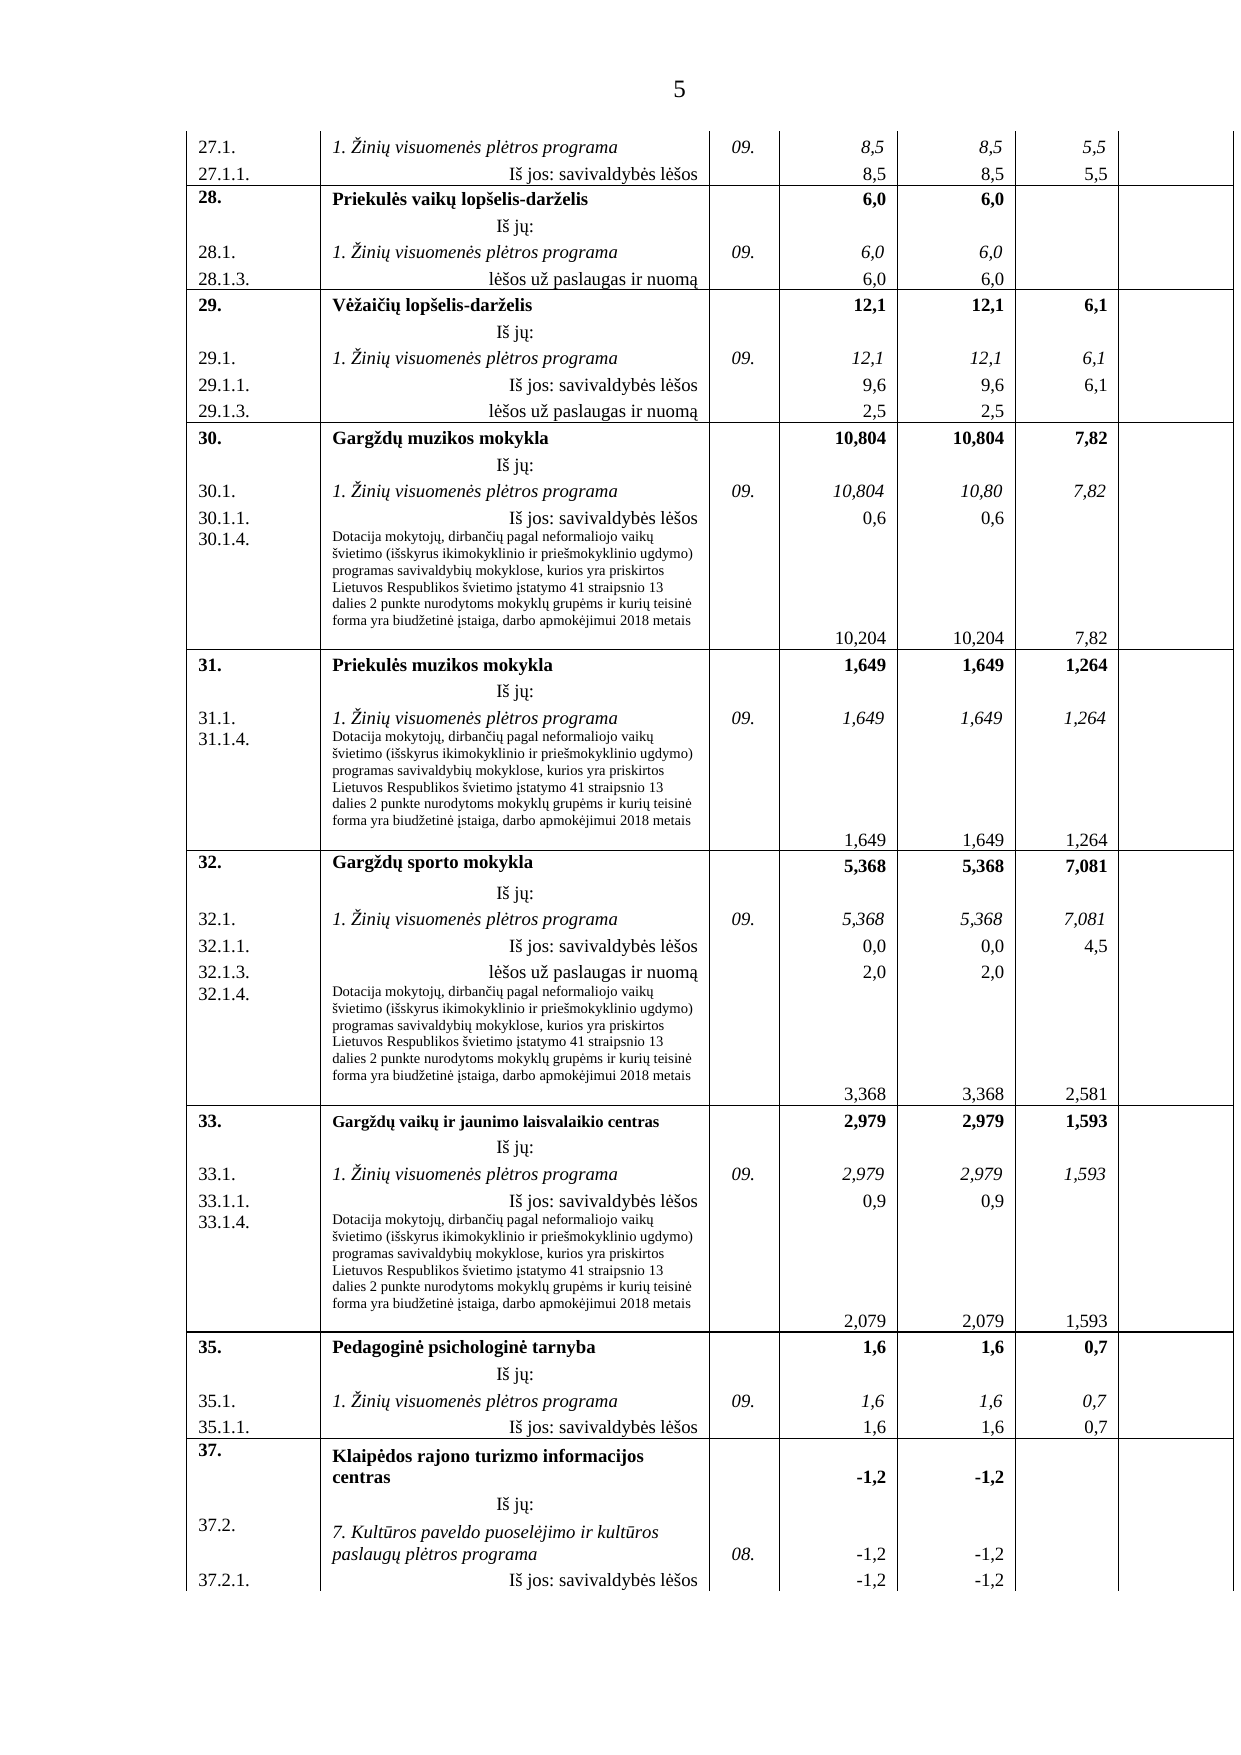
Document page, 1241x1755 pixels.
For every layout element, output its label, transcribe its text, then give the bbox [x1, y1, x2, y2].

table_cell [780, 210, 897, 236]
table_cell [1119, 675, 1233, 702]
table_cell 1,6 [898, 1385, 1015, 1411]
table_cell Priekulės muzikos mokykla [321, 650, 709, 675]
table_cell [710, 186, 779, 209]
table_cell [898, 1131, 1015, 1158]
table_cell 1,6 [898, 1333, 1015, 1358]
table_cell 29.1. [187, 342, 320, 369]
table_cell 35.1.1. [187, 1411, 320, 1438]
table_cell 6,0 [898, 263, 1015, 289]
table_cell 0,0 [780, 930, 897, 956]
table_cell [1119, 502, 1233, 528]
table_cell 5,5 [1016, 131, 1118, 158]
table_cell [1119, 1185, 1233, 1211]
table_cell Klaipėdos rajono turizmo informacijos centras [321, 1439, 709, 1488]
table_cell 7. Kultūros paveldo puoselėjimo ir kultūros paslaugų plėtros programa [321, 1514, 709, 1564]
table_cell [1119, 877, 1233, 903]
table_cell [780, 877, 897, 903]
table_cell Iš jų: [321, 675, 709, 702]
table_cell 10,804 [780, 423, 897, 448]
table_cell Gargždų muzikos mokykla [321, 423, 709, 448]
table_cell 1,593 [1016, 1158, 1118, 1184]
table_cell [1119, 702, 1233, 728]
table_cell 1. Žinių visuomenės plėtros programa [321, 903, 709, 930]
table_cell lėšos už paslaugas ir nuomą [321, 395, 709, 422]
table_cell 10,804 [898, 423, 1015, 448]
table_cell lėšos už paslaugas ir nuomą [321, 956, 709, 983]
table_cell [187, 210, 320, 236]
table_cell 09. [710, 131, 779, 158]
table_cell Dotacija mokytojų, dirbančių pagal neformaliojo vaikų švietimo (išskyrus ikimokyklinio ir priešmokyklinio ugdymo) programas savivaldybių mokyklose, kurios yra priskirtos Lietuvos Respublikos švietimo įstatymo 41 straipsnio 13 dalies 2 punkte nurodytoms mokyklų grupėms ir kurių teisinė forma yra biudžetinė įstaiga, darbo apmokėjimui 2018 metais [321, 1211, 709, 1331]
table_cell [1119, 449, 1233, 475]
table_cell [1016, 236, 1118, 263]
table_cell 1. Žinių visuomenės plėtros programa [321, 131, 709, 158]
table_cell Vėžaičių lopšelis-darželis [321, 290, 709, 316]
table_cell Pedagoginė psichologinė tarnyba [321, 1333, 709, 1358]
table_cell [1016, 956, 1118, 983]
table_cell 6,1 [1016, 342, 1118, 369]
table_cell 28.1. [187, 236, 320, 263]
table_cell -1,2 [898, 1564, 1015, 1591]
table_cell [710, 158, 779, 184]
table_cell -1,2 [780, 1564, 897, 1591]
table_cell 32.1.1. [187, 930, 320, 956]
table_cell [1016, 449, 1118, 475]
table_cell 6,1 [1016, 369, 1118, 395]
table_cell [710, 449, 779, 475]
table_cell [1119, 1439, 1233, 1488]
table_cell 1,6 [780, 1385, 897, 1411]
table_cell 09. [710, 1385, 779, 1411]
table_cell [710, 1439, 779, 1488]
table_cell [898, 316, 1015, 342]
table_cell [1119, 728, 1233, 850]
table_cell 1,6 [780, 1411, 897, 1438]
table_cell [1119, 650, 1233, 675]
table_cell 1,264 [1016, 650, 1118, 675]
table_cell [710, 528, 779, 648]
table_cell [710, 877, 779, 903]
table_cell 29.1.1. [187, 369, 320, 395]
table_cell [187, 1488, 320, 1514]
table_cell 3,368 [780, 983, 897, 1105]
table_cell [1119, 475, 1233, 502]
table_cell [1119, 369, 1233, 395]
table_cell lėšos už paslaugas ir nuomą [321, 263, 709, 289]
table_cell [710, 210, 779, 236]
table_cell [710, 1411, 779, 1438]
table_cell 2,979 [898, 1158, 1015, 1184]
table_cell [187, 675, 320, 702]
table_cell [1119, 1106, 1233, 1131]
table_cell [710, 1131, 779, 1158]
table_cell 35. [187, 1333, 320, 1358]
table_cell [710, 316, 779, 342]
table_cell 9,6 [780, 369, 897, 395]
table_cell 1,6 [780, 1333, 897, 1358]
table_cell 1,649 [898, 702, 1015, 728]
table_cell 0,7 [1016, 1333, 1118, 1358]
table_cell 6,0 [898, 186, 1015, 209]
table_cell [898, 210, 1015, 236]
table_cell 31.1.4. [187, 728, 320, 850]
table_cell 33.1. [187, 1158, 320, 1184]
table_cell 6,0 [780, 263, 897, 289]
table_cell [1119, 210, 1233, 236]
table_cell Iš jos: savivaldybės lėšos [321, 1411, 709, 1438]
table_cell [898, 675, 1015, 702]
table_cell Gargždų vaikų ir jaunimo laisvalaikio centras [321, 1106, 709, 1131]
table_cell [898, 877, 1015, 903]
table_cell [710, 728, 779, 850]
table_cell 2,979 [898, 1106, 1015, 1131]
table_cell [1016, 1488, 1118, 1514]
table_cell [710, 1488, 779, 1514]
table_cell [710, 1211, 779, 1331]
table_cell 0,7 [1016, 1411, 1118, 1438]
table_cell [710, 369, 779, 395]
table_cell 12,1 [898, 290, 1015, 316]
table_cell 0,7 [1016, 1385, 1118, 1411]
table_cell [187, 1358, 320, 1384]
table_cell 1. Žinių visuomenės plėtros programa [321, 702, 709, 728]
table_cell 3,368 [898, 983, 1015, 1105]
table_cell [710, 1358, 779, 1384]
table_cell 33.1.1. [187, 1185, 320, 1211]
table_cell 1,593 [1016, 1211, 1118, 1331]
table_cell Iš jos: savivaldybės lėšos [321, 1564, 709, 1591]
table_cell 1. Žinių visuomenės plėtros programa [321, 1158, 709, 1184]
table_cell Dotacija mokytojų, dirbančių pagal neformaliojo vaikų švietimo (išskyrus ikimokyklinio ir priešmokyklinio ugdymo) programas savivaldybių mokyklose, kurios yra priskirtos Lietuvos Respublikos švietimo įstatymo 41 straipsnio 13 dalies 2 punkte nurodytoms mokyklų grupėms ir kurių teisinė forma yra biudžetinė įstaiga, darbo apmokėjimui 2018 metais [321, 983, 709, 1105]
table_cell Priekulės vaikų lopšelis-darželis [321, 186, 709, 209]
table_cell [1119, 930, 1233, 956]
table_cell [1119, 1514, 1233, 1564]
table_cell 10,804 [780, 475, 897, 502]
table_cell Iš jų: [321, 877, 709, 903]
table_cell 09. [710, 702, 779, 728]
table_cell 09. [710, 1158, 779, 1184]
table_cell [1016, 502, 1118, 528]
table_cell [780, 675, 897, 702]
table_cell Iš jų: [321, 1358, 709, 1384]
table_cell 12,1 [780, 290, 897, 316]
table_cell [780, 1131, 897, 1158]
table_cell 09. [710, 475, 779, 502]
table_cell [187, 1131, 320, 1158]
table_cell 10,204 [898, 528, 1015, 648]
table_cell [1016, 1514, 1118, 1564]
table_cell 35.1. [187, 1385, 320, 1411]
table_cell 1,649 [780, 728, 897, 850]
table_cell 27.1.1. [187, 158, 320, 184]
table_cell 0,0 [898, 930, 1015, 956]
table_cell 29. [187, 290, 320, 316]
table_cell [710, 502, 779, 528]
table_cell [1119, 342, 1233, 369]
table_cell [710, 650, 779, 675]
table_cell [1016, 877, 1118, 903]
table_cell 31. [187, 650, 320, 675]
table_cell [780, 1358, 897, 1384]
table_cell 30.1.1. [187, 502, 320, 528]
table_cell 4,5 [1016, 930, 1118, 956]
table_cell 5,368 [780, 851, 897, 877]
table_cell [187, 316, 320, 342]
table_cell Iš jų: [321, 316, 709, 342]
table_cell Iš jų: [321, 210, 709, 236]
table_cell 1,649 [898, 728, 1015, 850]
table_cell [1119, 395, 1233, 422]
table_cell 27.1. [187, 131, 320, 158]
table_cell 10,204 [780, 528, 897, 648]
table_cell 30.1. [187, 475, 320, 502]
table_cell [710, 675, 779, 702]
table_cell [1119, 186, 1233, 209]
table_cell Iš jos: savivaldybės lėšos [321, 158, 709, 184]
table_cell [710, 930, 779, 956]
table_cell Iš jos: savivaldybės lėšos [321, 369, 709, 395]
table_cell 8,5 [780, 131, 897, 158]
table_cell [710, 1333, 779, 1358]
table_cell -1,2 [780, 1514, 897, 1564]
table_cell [710, 423, 779, 448]
table_cell 32.1. [187, 903, 320, 930]
table_cell -1,2 [780, 1439, 897, 1488]
table_cell Iš jos: savivaldybės lėšos [321, 930, 709, 956]
table_cell 09. [710, 236, 779, 263]
table_cell 2,0 [780, 956, 897, 983]
table_cell [1119, 983, 1233, 1105]
table_cell 1,649 [898, 650, 1015, 675]
table_cell [1016, 263, 1118, 289]
table_cell [1119, 1358, 1233, 1384]
table_cell 7,82 [1016, 423, 1118, 448]
table_cell [1119, 903, 1233, 930]
table_cell Dotacija mokytojų, dirbančių pagal neformaliojo vaikų švietimo (išskyrus ikimokyklinio ir priešmokyklinio ugdymo) programas savivaldybių mokyklose, kurios yra priskirtos Lietuvos Respublikos švietimo įstatymo 41 straipsnio 13 dalies 2 punkte nurodytoms mokyklų grupėms ir kurių teisinė forma yra biudžetinė įstaiga, darbo apmokėjimui 2018 metais [321, 528, 709, 648]
table_cell 1,264 [1016, 728, 1118, 850]
table_cell [710, 395, 779, 422]
table_cell [1016, 1185, 1118, 1211]
table_cell 2,581 [1016, 983, 1118, 1105]
table_cell 1,649 [780, 650, 897, 675]
table_cell 5,5 [1016, 158, 1118, 184]
table_cell 8,5 [898, 131, 1015, 158]
table_cell 33. [187, 1106, 320, 1131]
table_cell [1119, 1131, 1233, 1158]
table_cell [1119, 158, 1233, 184]
table_cell [1119, 1385, 1233, 1411]
table_cell [780, 316, 897, 342]
table_cell 6,1 [1016, 290, 1118, 316]
table_cell 1,649 [780, 702, 897, 728]
table_cell [898, 1488, 1015, 1514]
table_cell 5,368 [898, 903, 1015, 930]
table_cell [1119, 290, 1233, 316]
table_cell [1119, 236, 1233, 263]
table_cell [710, 1564, 779, 1591]
table_cell 10,80 [898, 475, 1015, 502]
table_cell 6,0 [780, 236, 897, 263]
table_cell Iš jos: savivaldybės lėšos [321, 502, 709, 528]
table_cell Iš jų: [321, 1131, 709, 1158]
table_cell 0,6 [780, 502, 897, 528]
table_cell [1119, 851, 1233, 877]
table_cell Iš jų: [321, 449, 709, 475]
table_cell [1119, 263, 1233, 289]
table_cell 7,82 [1016, 528, 1118, 648]
table_cell [1016, 1131, 1118, 1158]
table_cell [1119, 528, 1233, 648]
table_cell Iš jos: savivaldybės lėšos [321, 1185, 709, 1211]
table_cell 1,264 [1016, 702, 1118, 728]
table_cell 33.1.4. [187, 1211, 320, 1331]
table_cell Iš jų: [321, 1488, 709, 1514]
table_cell [710, 1185, 779, 1211]
table_cell 37. [187, 1439, 320, 1488]
table_cell Dotacija mokytojų, dirbančių pagal neformaliojo vaikų švietimo (išskyrus ikimokyklinio ir priešmokyklinio ugdymo) programas savivaldybių mokyklose, kurios yra priskirtos Lietuvos Respublikos švietimo įstatymo 41 straipsnio 13 dalies 2 punkte nurodytoms mokyklų grupėms ir kurių teisinė forma yra biudžetinė įstaiga, darbo apmokėjimui 2018 metais [321, 728, 709, 850]
table_cell 12,1 [898, 342, 1015, 369]
table_cell [187, 449, 320, 475]
table_cell 09. [710, 903, 779, 930]
table_cell 2,979 [780, 1158, 897, 1184]
table_cell 32.1.4. [187, 983, 320, 1105]
table_cell 09. [710, 342, 779, 369]
table_cell [710, 851, 779, 877]
table_cell 8,5 [780, 158, 897, 184]
table_cell [1016, 186, 1118, 209]
table_cell [1119, 316, 1233, 342]
table_cell [710, 263, 779, 289]
table_cell [1119, 131, 1233, 158]
table_cell 37.2. [187, 1514, 320, 1564]
table_cell 6,0 [780, 186, 897, 209]
table_cell 7,081 [1016, 851, 1118, 877]
table_cell [1016, 675, 1118, 702]
table_cell [1016, 395, 1118, 422]
table_cell 1. Žinių visuomenės plėtros programa [321, 475, 709, 502]
table_cell 29.1.3. [187, 395, 320, 422]
table_cell 1. Žinių visuomenės plėtros programa [321, 236, 709, 263]
table_cell [1119, 956, 1233, 983]
table_cell [1119, 1488, 1233, 1514]
table_cell Gargždų sporto mokykla [321, 851, 709, 877]
table_cell [187, 877, 320, 903]
table_cell 1,6 [898, 1411, 1015, 1438]
table_cell 28.1.3. [187, 263, 320, 289]
table_cell 30. [187, 423, 320, 448]
table_cell [1119, 1333, 1233, 1358]
table_cell 1,593 [1016, 1106, 1118, 1131]
table_cell [1119, 1211, 1233, 1331]
table_cell 37.2.1. [187, 1564, 320, 1591]
table_cell 7,82 [1016, 475, 1118, 502]
table_cell [710, 983, 779, 1105]
table_cell [1119, 1158, 1233, 1184]
table_cell 28. [187, 186, 320, 209]
table_cell [1119, 1411, 1233, 1438]
table_cell 6,0 [898, 236, 1015, 263]
table_cell 2,0 [898, 956, 1015, 983]
table_cell 32.1.3. [187, 956, 320, 983]
table_cell 5,368 [780, 903, 897, 930]
table_cell -1,2 [898, 1514, 1015, 1564]
table_cell [898, 1358, 1015, 1384]
table_cell [898, 449, 1015, 475]
table_cell 12,1 [780, 342, 897, 369]
table_cell 30.1.4. [187, 528, 320, 648]
table_cell -1,2 [898, 1439, 1015, 1488]
table_cell [710, 956, 779, 983]
table_cell 08. [710, 1514, 779, 1564]
table_cell [1016, 316, 1118, 342]
table_cell 7,081 [1016, 903, 1118, 930]
table_cell 2,5 [780, 395, 897, 422]
table_cell 2,079 [780, 1211, 897, 1331]
table_cell 2,5 [898, 395, 1015, 422]
table_cell [780, 1488, 897, 1514]
table_cell 2,079 [898, 1211, 1015, 1331]
table_cell [710, 1106, 779, 1131]
table_cell [1016, 1439, 1118, 1488]
table_cell 5,368 [898, 851, 1015, 877]
table_cell 0,9 [898, 1185, 1015, 1211]
table_cell [710, 290, 779, 316]
table_cell [1016, 1564, 1118, 1591]
table_cell 2,979 [780, 1106, 897, 1131]
table_cell [1119, 1564, 1233, 1591]
table_cell 8,5 [898, 158, 1015, 184]
table_cell [1016, 210, 1118, 236]
table_cell 0,6 [898, 502, 1015, 528]
table_cell 31.1. [187, 702, 320, 728]
table_cell 1. Žinių visuomenės plėtros programa [321, 342, 709, 369]
table_cell [1119, 423, 1233, 448]
table_cell 32. [187, 851, 320, 877]
table_cell [780, 449, 897, 475]
table_cell [1016, 1358, 1118, 1384]
table_cell 1. Žinių visuomenės plėtros programa [321, 1385, 709, 1411]
table_cell 9,6 [898, 369, 1015, 395]
table_cell 0,9 [780, 1185, 897, 1211]
